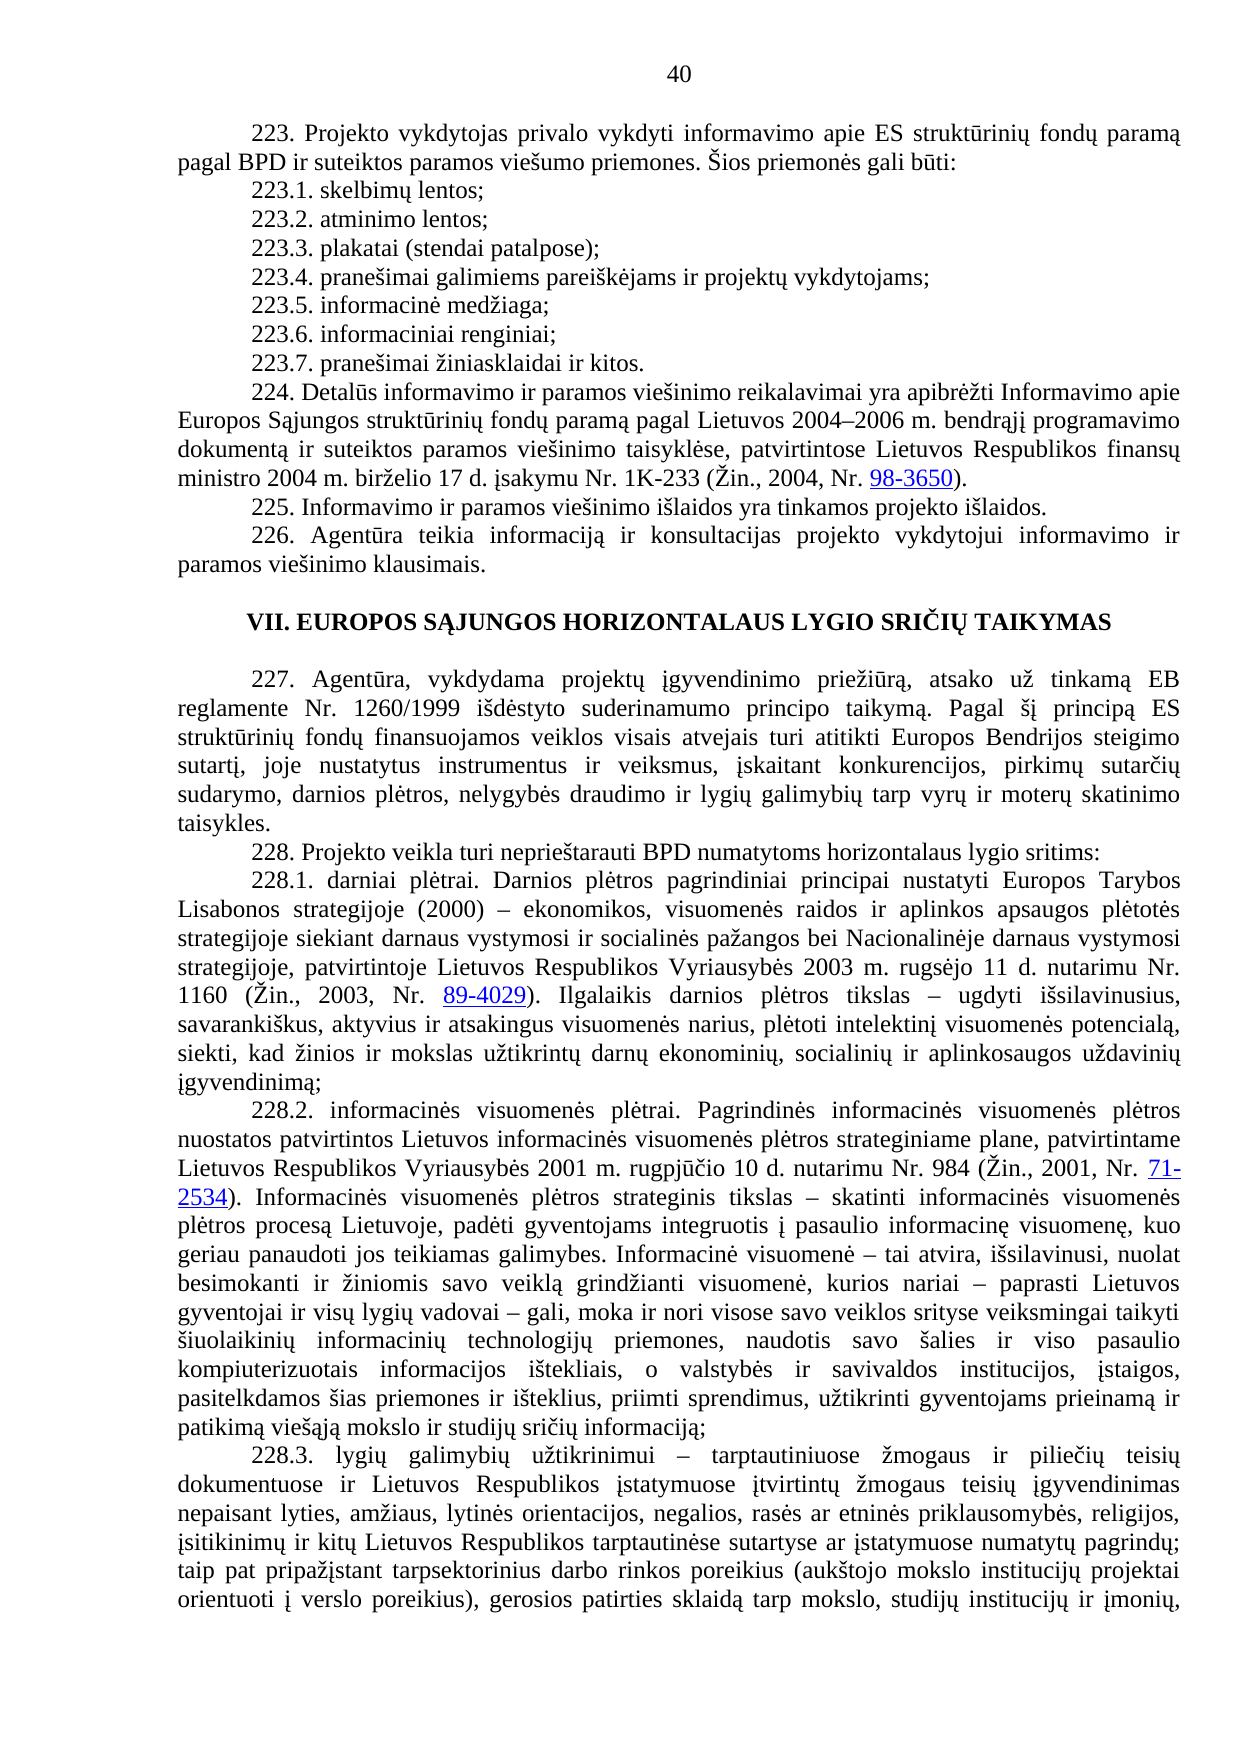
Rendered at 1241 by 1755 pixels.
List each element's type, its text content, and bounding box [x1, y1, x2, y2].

text 223.5. informacinė medžiaga; [177, 291, 1181, 319]
text 223.6. informaciniai renginiai; [177, 319, 1181, 348]
text 224. Detalūs informavimo ir paramos viešinimo reikalavimai yra apibrėžti Informavimo apie Europos Sąjungos struktūrinių fondų paramą pagal Lietuvos 2004–2006 m. bendrąjį programavimo dokumentą ir suteiktos paramos viešinimo taisyklėse, patvirtintose Lietuvos Respublikos finansų ministro 2004 m. birželio 17 d. įsakymu Nr. 1K-233 (Žin., 2004, Nr. 98-3650). [177, 377, 1181, 492]
text 223.3. plakatai (stendai patalpose); [177, 233, 1181, 262]
text 223.4. pranešimai galimiems pareiškėjams ir projektų vykdytojams; [177, 262, 1181, 291]
text 228.3. lygių galimybių užtikrinimui – tarptautiniuose žmogaus ir piliečių teisių dokumentuose ir Lietuvos Respublikos įstatymuose įtvirtintų žmogaus teisių įgyvendinimas nepaisant lyties, amžiaus, lytinės orientacijos, negalios, rasės ar etninės priklausomybės, religijos, įsitikinimų ir kitų Lietuvos Respublikos tarptautinėse sutartyse ar įstatymuose numatytų pagrindų; taip pat pripažįstant tarpsektorinius darbo rinkos poreikius (aukštojo mokslo institucijų projektai orientuoti į verslo poreikius), gerosios patirties sklaidą tarp mokslo, studijų institucijų ir įmonių, [177, 1441, 1181, 1613]
text 225. Informavimo ir paramos viešinimo išlaidos yra tinkamos projekto išlaidos. [177, 492, 1181, 521]
text 227. Agentūra, vykdydama projektų įgyvendinimo priežiūrą, atsako už tinkamą EB reglamente Nr. 1260/1999 išdėstyto suderinamumo principo taikymą. Pagal šį principą ES struktūrinių fondų finansuojamos veiklos visais atvejais turi atitikti Europos Bendrijos steigimo sutartį, joje nustatytus instrumentus ir veiksmus, įskaitant konkurencijos, pirkimų sutarčių sudarymo, darnios plėtros, nelygybės draudimo ir lygių galimybių tarp vyrų ir moterų skatinimo taisykles. [177, 664, 1181, 837]
text 223. Projekto vykdytojas privalo vykdyti informavimo apie ES struktūrinių fondų paramą pagal BPD ir suteiktos paramos viešumo priemones. Šios priemonės gali būti: [177, 118, 1181, 176]
text 228.2. informacinės visuomenės plėtrai. Pagrindinės informacinės visuomenės plėtros nuostatos patvirtintos Lietuvos informacinės visuomenės plėtros strateginiame plane, patvirtintame Lietuvos Respublikos Vyriausybės 2001 m. rugpjūčio 10 d. nutarimu Nr. 984 (Žin., 2001, Nr. 71-2534). Informacinės visuomenės plėtros strateginis tikslas – skatinti informacinės visuomenės plėtros procesą Lietuvoje, padėti gyventojams integruotis į pasaulio informacinę visuomenę, kuo geriau panaudoti jos teikiamas galimybes. Informacinė visuomenė – tai atvira, išsilavinusi, nuolat besimokanti ir žiniomis savo veiklą grindžianti visuomenė, kurios nariai – paprasti Lietuvos gyventojai ir visų lygių vadovai – gali, moka ir nori visose savo veiklos srityse veiksmingai taikyti šiuolaikinių informacinių technologijų priemones, naudotis savo šalies ir viso pasaulio kompiuterizuotais informacijos ištekliais, o valstybės ir savivaldos institucijos, įstaigos, pasitelkdamos šias priemones ir išteklius, priimti sprendimus, užtikrinti gyventojams prieinamą ir patikimą viešąją mokslo ir studijų sričių informaciją; [177, 1096, 1181, 1441]
text 228. Projekto veikla turi neprieštarauti BPD numatytoms horizontalaus lygio sritims: [177, 837, 1181, 866]
text 223.1. skelbimų lentos; [177, 176, 1181, 204]
text 228.1. darniai plėtrai. Darnios plėtros pagrindiniai principai nustatyti Europos Tarybos Lisabonos strategijoje (2000) – ekonomikos, visuomenės raidos ir aplinkos apsaugos plėtotės strategijoje siekiant darnaus vystymosi ir socialinės pažangos bei Nacionalinėje darnaus vystymosi strategijoje, patvirtintoje Lietuvos Respublikos Vyriausybės 2003 m. rugsėjo 11 d. nutarimu Nr. 1160 (Žin., 2003, Nr. 89-4029). Ilgalaikis darnios plėtros tikslas – ugdyti išsilavinusius, savarankiškus, aktyvius ir atsakingus visuomenės narius, plėtoti intelektinį visuomenės potencialą, siekti, kad žinios ir mokslas užtikrintų darnų ekonominių, socialinių ir aplinkosaugos uždavinių įgyvendinimą; [177, 866, 1181, 1096]
text 223.2. atminimo lentos; [177, 204, 1181, 233]
text 223.7. pranešimai žiniasklaidai ir kitos. [177, 348, 1181, 377]
text VII. EUROPOS SĄJUNGOS HORIZONTALAUS LYGIO SRIČIŲ TAIKYMAS [177, 607, 1181, 636]
text 226. Agentūra teikia informaciją ir konsultacijas projekto vykdytojui informavimo ir paramos viešinimo klausimais. [177, 521, 1181, 578]
